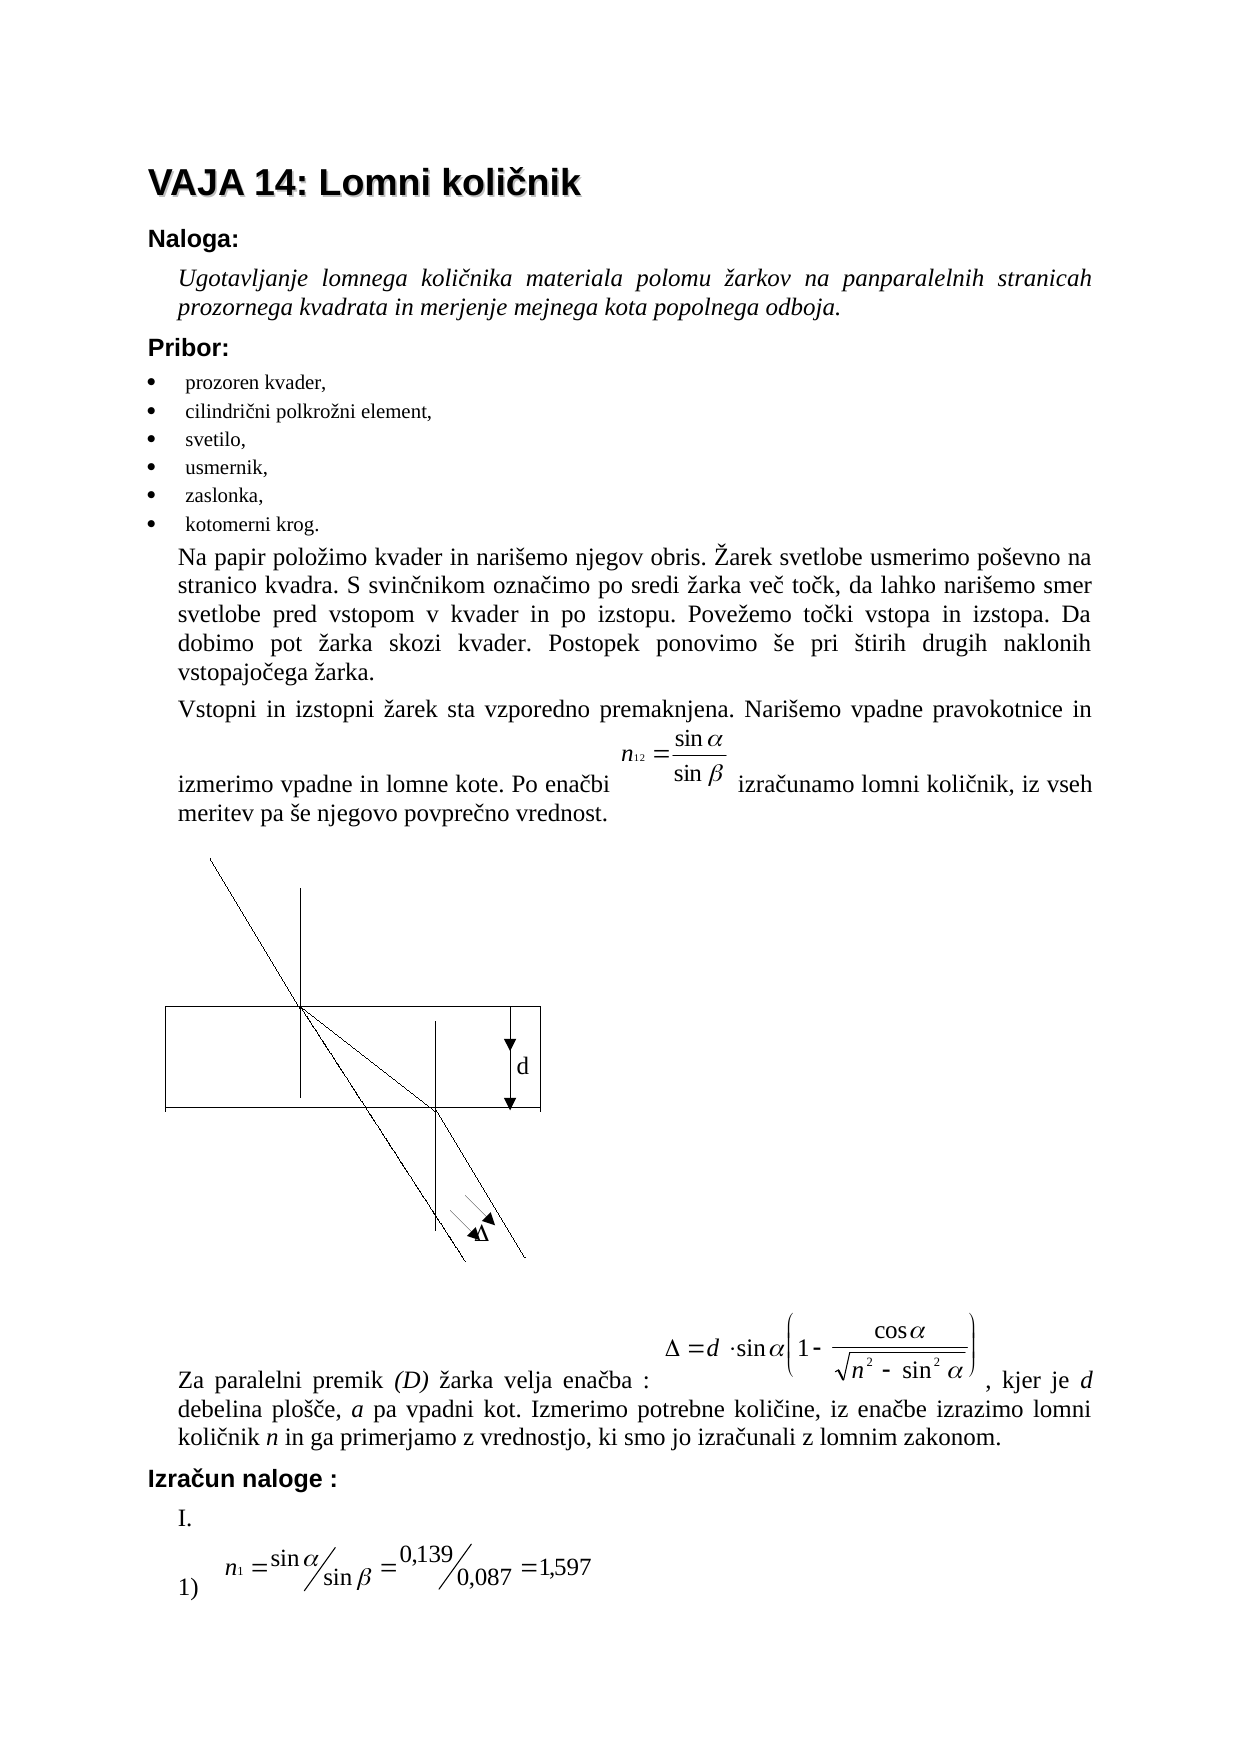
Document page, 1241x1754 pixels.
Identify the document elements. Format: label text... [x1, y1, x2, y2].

text d [511, 1051, 540, 1080]
subtitle Naloga: [148, 224, 1093, 253]
text 1) [178, 1540, 1093, 1601]
list cilindrični polkrožni element, [148, 398, 1093, 423]
text [301, 1051, 435, 1080]
text  [148, 1224, 1093, 1246]
list zaslonka, [148, 483, 1093, 507]
text [541, 1051, 1093, 1080]
text [166, 1051, 300, 1080]
subtitle Pribor: [148, 333, 1093, 362]
text VAJA 14: Lomni količnik [148, 160, 1093, 203]
text [148, 1051, 165, 1080]
list svetilo, [148, 427, 1093, 451]
list prozoren kvader, [148, 370, 1093, 394]
list usmernik, [148, 455, 1093, 479]
subtitle I. [178, 1503, 1093, 1532]
subtitle Izračun naloge : [148, 1464, 1093, 1492]
text Ugotavljanje lomnega količnika materiala polomu žarkov na panparalelnih stranicah prozornega kvadrata in merjenje mejnega kota popolnega odboja. [178, 263, 1093, 321]
list kotomerni krog. [148, 511, 1093, 536]
text Za paralelni premik (D) žarka velja enačba : , kjer je d debelina plošče, a pa vpadni kot. Izmerimo potrebne količine, iz enačbe izrazimo lomni količnik n in ga primerjamo z vrednostjo, ki smo jo izračunali z lomnim zakonom. [178, 1308, 1093, 1451]
text Na papir položimo kvader in narišemo njegov obris. Žarek svetlobe usmerimo poševno na stranico kvadra. S svinčnikom označimo po sredi žarka več točk, da lahko narišemo smer svetlobe pred vstopom v kvader in po izstopu. Povežemo točki vstopa in izstopa. Da dobimo pot žarka skozi kvader. Postopek ponovimo še pri štirih drugih naklonih vstopajočega žarka. [178, 542, 1093, 686]
text [436, 1051, 510, 1080]
text Vstopni in izstopni žarek sta vzporedno premaknjena. Narišemo vpadne pravokotnice in izmerimo vpadne in lomne kote. Po enačbi izračunamo lomni količnik, iz vseh meritev pa še njegovo povprečno vrednost. [178, 694, 1093, 827]
